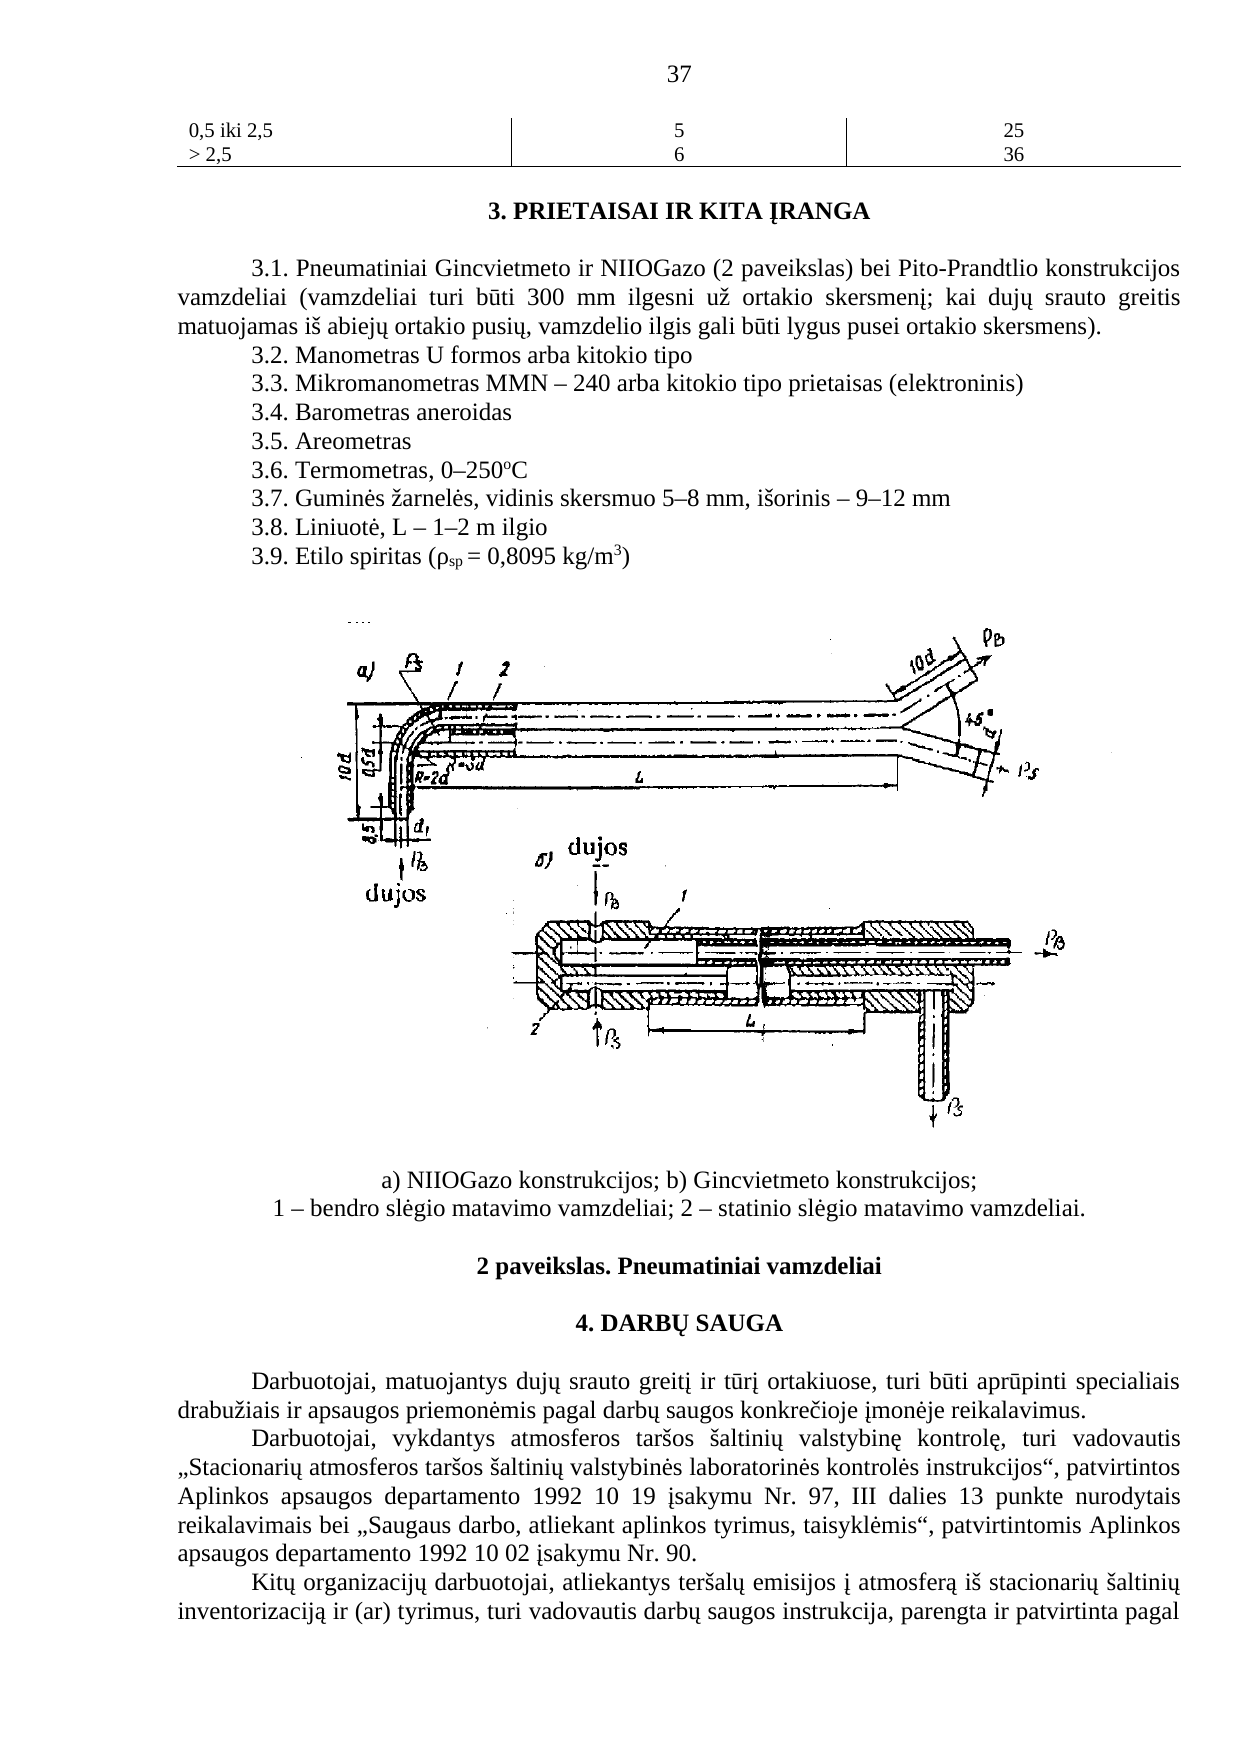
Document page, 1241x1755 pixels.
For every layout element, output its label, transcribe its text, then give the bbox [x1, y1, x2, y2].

text 3.9. Etilo spiritas (ρsp = 0,8095 kg/m3) [177, 541, 1181, 570]
table_cell 5 [512, 118, 846, 142]
text 3.4. Barometras aneroidas [177, 397, 1181, 426]
text 2 paveikslas. Pneumatiniai vamzdeliai [177, 1251, 1181, 1280]
text a) NIIOGazo konstrukcijos; b) Gincvietmeto konstrukcijos; [177, 1165, 1181, 1193]
text 3.7. Guminės žarnelės, vidinis skersmuo 5–8 mm, išorinis – 9–12 mm [177, 483, 1181, 512]
text Darbuotojai, vykdantys atmosferos taršos šaltinių valstybinę kontrolę, turi vadovautis „Stacionarių atmosferos taršos šaltinių valstybinės laboratorinės kontrolės instrukcijos“, patvirtintos Aplinkos apsaugos departamento 1992 10 19 įsakymu Nr. 97, III dalies 13 punkte nurodytais reikalavimais bei „Saugaus darbo, atliekant aplinkos tyrimus, taisyklėmis“, patvirtintomis Aplinkos apsaugos departamento 1992 10 02 įsakymu Nr. 90. [177, 1423, 1181, 1567]
text 3.2. Manometras U formos arba kitokio tipo [177, 340, 1181, 368]
table_cell 36 [847, 142, 1181, 166]
text 3.5. Areometras [177, 426, 1181, 455]
table_cell 25 [847, 118, 1181, 142]
text 3. PRIETAISAI IR KITA ĮRANGA [177, 196, 1181, 225]
text Darbuotojai, matuojantys dujų srauto greitį ir tūrį ortakiuose, turi būti aprūpinti specialiais drabužiais ir apsaugos priemonėmis pagal darbų saugos konkrečioje įmonėje reikalavimus. [177, 1366, 1181, 1423]
text 1 – bendro slėgio matavimo vamzdeliai; 2 – statinio slėgio matavimo vamzdeliai. [177, 1193, 1181, 1222]
text 3.6. Termometras, 0–250oC [177, 455, 1181, 483]
table_cell 6 [512, 142, 846, 166]
text 3.1. Pneumatiniai Gincvietmeto ir NIIOGazo (2 paveikslas) bei Pito-Prandtlio konstrukcijos vamzdeliai (vamzdeliai turi būti 300 mm ilgesni už ortakio skersmenį; kai dujų srauto greitis matuojamas iš abiejų ortakio pusių, vamzdelio ilgis gali būti lygus pusei ortakio skersmens). [177, 253, 1181, 340]
text 4. DARBŲ SAUGA [177, 1308, 1181, 1337]
text 3.8. Liniuotė, L – 1–2 m ilgio [177, 512, 1181, 541]
table_cell 0,5 iki 2,5 [177, 118, 511, 142]
text Kitų organizacijų darbuotojai, atliekantys teršalų emisijos į atmosferą iš stacionarių šaltinių inventorizaciją ir (ar) tyrimus, turi vadovautis darbų saugos instrukcija, parengta ir patvirtinta pagal [177, 1567, 1181, 1625]
text 3.3. Mikromanometras MMN – 240 arba kitokio tipo prietaisas (elektroninis) [177, 368, 1181, 397]
table_cell > 2,5 [177, 142, 511, 166]
